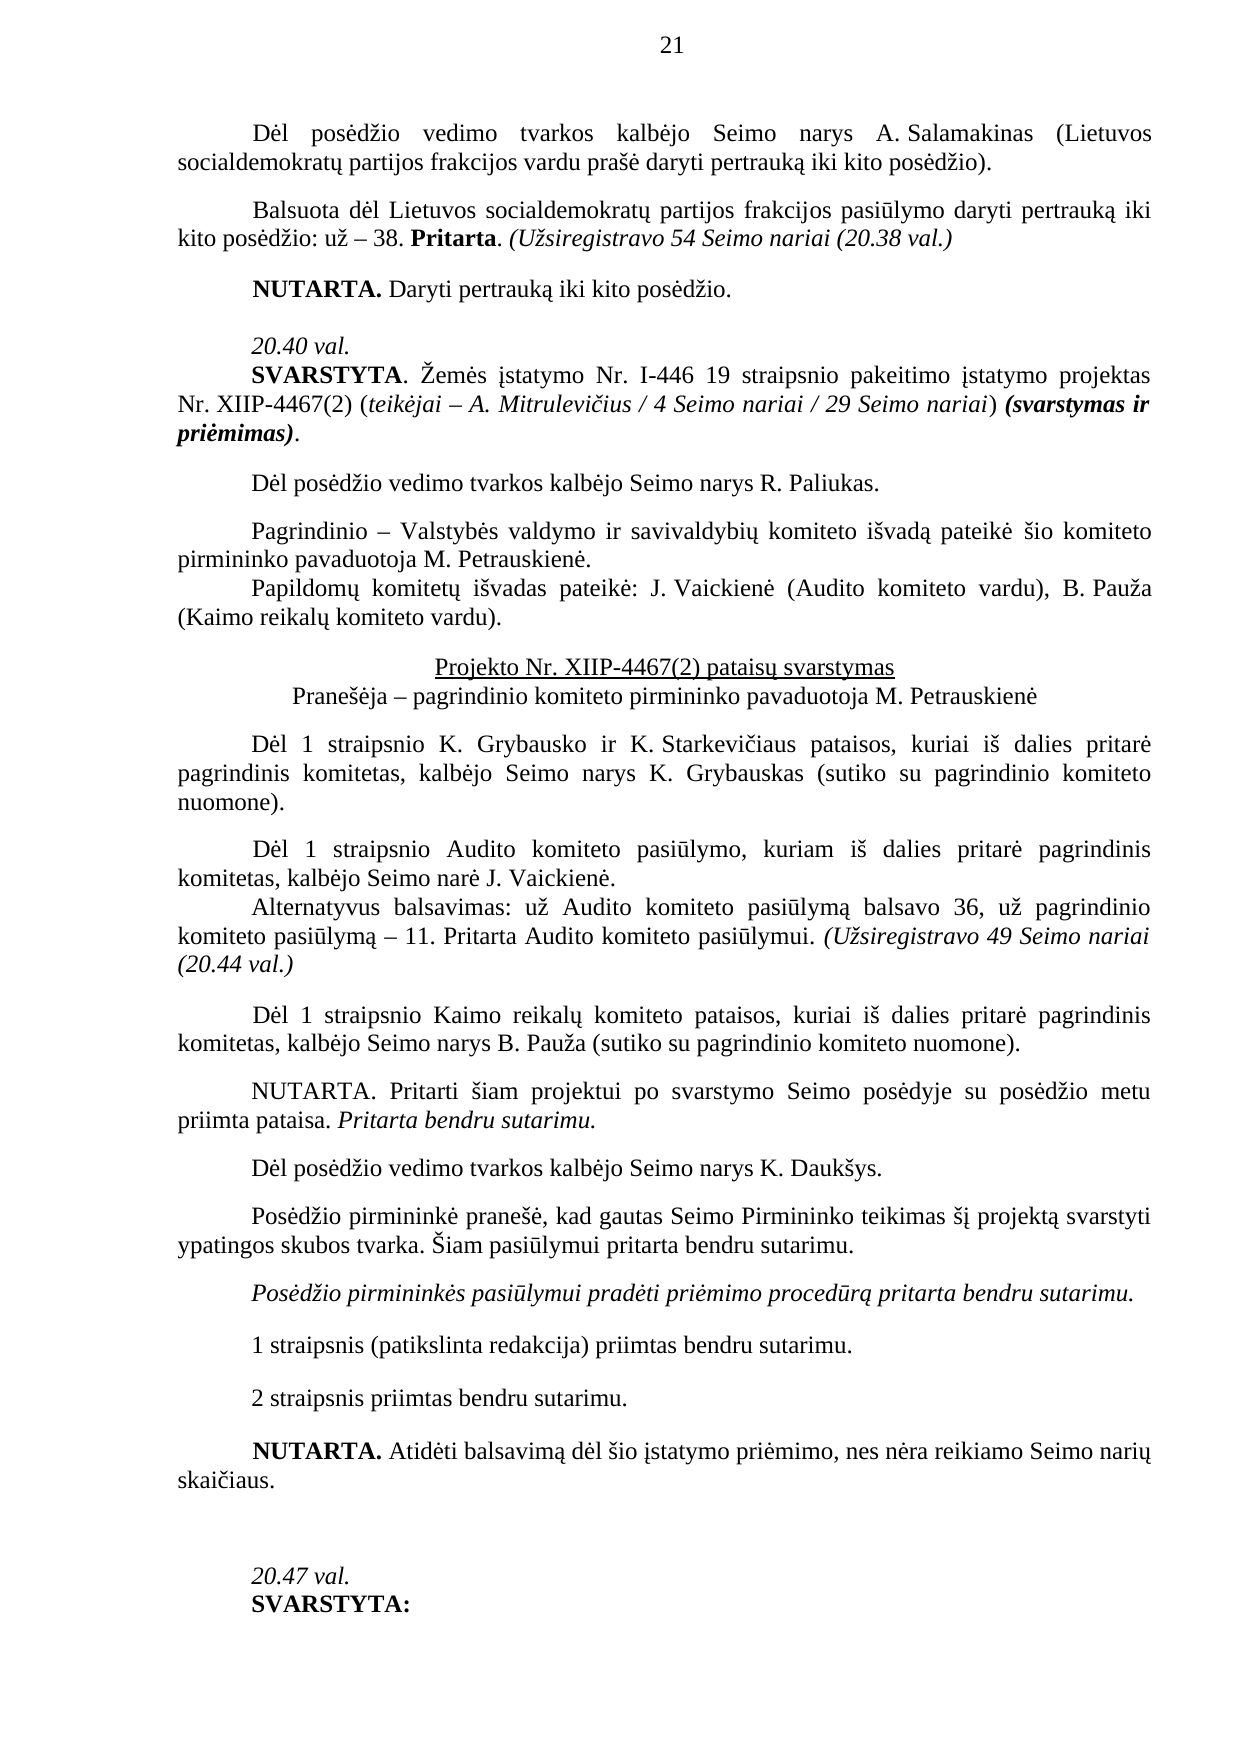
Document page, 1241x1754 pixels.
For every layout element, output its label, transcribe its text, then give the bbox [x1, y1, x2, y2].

text SVARSTYTA: [177, 1589, 1152, 1618]
text Dėl posėdžio vedimo tvarkos kalbėjo Seimo narys K. Daukšys. [177, 1153, 1152, 1182]
text 2 straipsnis priimtas bendru sutarimu. [177, 1383, 1152, 1412]
text Papildomų komitetų išvadas pateikė: J. Vaickienė (Audito komiteto vardu), B. Pauža (Kaimo reikalų komiteto vardu). [177, 573, 1152, 631]
text Dėl 1 straipsnio Kaimo reikalų komiteto pataisos, kuriai iš dalies pritarė pagrindinis komitetas, kalbėjo Seimo narys B. Pauža (sutiko su pagrindinio komiteto nuomone). [177, 1000, 1152, 1057]
text NUTARTA. Pritarti šiam projektui po svarstymo Seimo posėdyje su posėdžio metu priimta pataisa. Pritarta bendru sutarimu. [177, 1076, 1152, 1134]
text Dėl 1 straipsnio Audito komiteto pasiūlymo, kuriam iš dalies pritarė pagrindinis komitetas, kalbėjo Seimo narė J. Vaickienė. [177, 834, 1152, 892]
text Posėdžio pirmininkė pranešė, kad gautas Seimo Pirmininko teikimas šį projektą svarstyti ypatingos skubos tvarka. Šiam pasiūlymui pritarta bendru sutarimu. [177, 1201, 1152, 1258]
text Posėdžio pirmininkės pasiūlymui pradėti priėmimo procedūrą pritarta bendru sutarimu. [177, 1278, 1152, 1306]
text Pranešėja – pagrindinio komiteto pirmininko pavaduotoja M. Petrauskienė [177, 681, 1152, 710]
subtitle Projekto Nr. XIIP-4467(2) pataisų svarstymas [177, 652, 1152, 681]
text 1 straipsnis (patikslinta redakcija) priimtas bendru sutarimu. [177, 1331, 1152, 1359]
text NUTARTA. Atidėti balsavimą dėl šio įstatymo priėmimo, nes nėra reikiamo Seimo narių skaičiaus. [177, 1436, 1152, 1494]
text Dėl 1 straipsnio K. Grybausko ir K. Starkevičiaus pataisos, kuriai iš dalies pritarė pagrindinis komitetas, kalbėjo Seimo narys K. Grybauskas (sutiko su pagrindinio komiteto nuomone). [177, 729, 1152, 815]
text Balsuota dėl Lietuvos socialdemokratų partijos frakcijos pasiūlymo daryti pertrauką iki kito posėdžio: už – 38. Pritarta. (Užsiregistravo 54 Seimo nariai (20.38 val.) [177, 195, 1152, 252]
text NUTARTA. Daryti pertrauką iki kito posėdžio. [177, 274, 1152, 303]
text 20.47 val. [177, 1561, 1152, 1589]
text Dėl posėdžio vedimo tvarkos kalbėjo Seimo narys R. Paliukas. [177, 468, 1152, 497]
text SVARSTYTA. Žemės įstatymo Nr. I-446 19 straipsnio pakeitimo įstatymo projektas Nr. XIIP-4467(2) (teikėjai – A. Mitrulevičius / 4 Seimo nariai / 29 Seimo nariai) (svarstymas ir priėmimas). [177, 360, 1152, 446]
text Pagrindinio – Valstybės valdymo ir savivaldybių komiteto išvadą pateikė šio komiteto pirmininko pavaduotoja M. Petrauskienė. [177, 516, 1152, 573]
text 20.40 val. [177, 331, 1152, 360]
text Dėl posėdžio vedimo tvarkos kalbėjo Seimo narys A. Salamakinas (Lietuvos socialdemokratų partijos frakcijos vardu prašė daryti pertrauką iki kito posėdžio). [177, 118, 1152, 176]
text Alternatyvus balsavimas: už Audito komiteto pasiūlymą balsavo 36, už pagrindinio komiteto pasiūlymą – 11. Pritarta Audito komiteto pasiūlymui. (Užsiregistravo 49 Seimo nariai (20.44 val.) [177, 892, 1152, 978]
